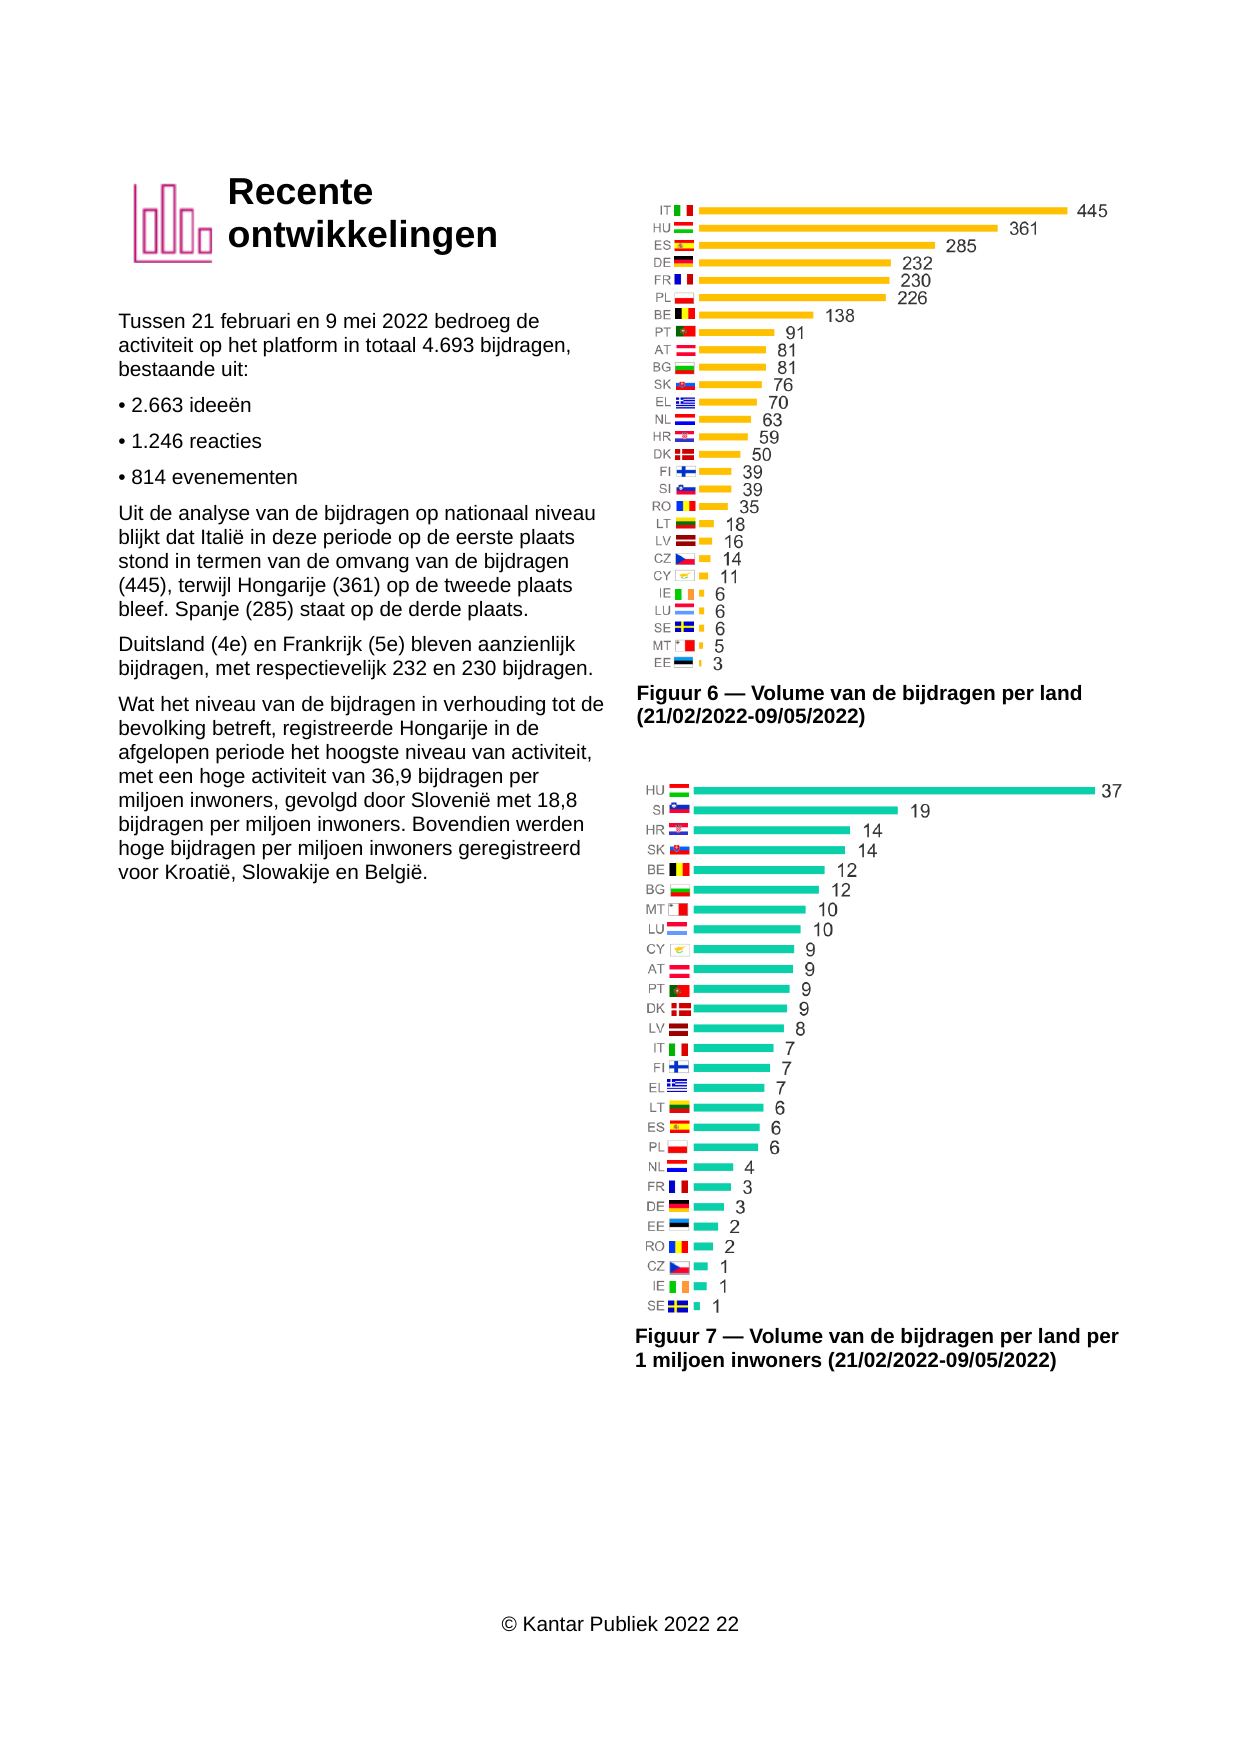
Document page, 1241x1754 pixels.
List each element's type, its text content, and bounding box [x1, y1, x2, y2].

subtitle Recente ontwikkelingen [228, 169, 605, 255]
text • 1.246 reacties [118, 429, 605, 453]
text • 814 evenementen [118, 465, 605, 489]
text Wat het niveau van de bijdragen in verhouding tot de bevolking betreft, registreerde Hongarije in de afgelopen periode het hoogste niveau van activiteit, met een hoge activiteit van 36,9 bijdragen per miljoen inwoners, gevolgd door Slovenië met 18,8 bijdragen per miljoen inwoners. Bovendien werden hoge bijdragen per miljoen inwoners geregistreerd voor Kroatië, Slowakije en België. [118, 692, 605, 884]
picture [118, 168, 228, 279]
text Uit de analyse van de bijdragen op nationaal niveau blijkt dat Italië in deze periode op de eerste plaats stond in termen van de omvang van de bijdragen (445), terwijl Hongarije (361) op de tweede plaats bleef. Spanje (285) staat op de derde plaats. [118, 501, 605, 620]
text • 2.663 ideeën [118, 393, 605, 417]
picture [634, 770, 1123, 1320]
picture [636, 196, 1124, 676]
text Duitsland (4e) en Frankrijk (5e) bleven aanzienlijk bijdragen, met respectievelijk 232 en 230 bijdragen. [118, 632, 605, 680]
text Figuur 7 — Volume van de bijdragen per land per 1 miljoen inwoners (21/02/2022-09/05/2022) [635, 1320, 1122, 1372]
text Tussen 21 februari en 9 mei 2022 bedroeg de activiteit op het platform in totaal 4.693 bijdragen, bestaande uit: [118, 309, 605, 381]
text Figuur 6 — Volume van de bijdragen per land (21/02/2022-09/05/2022) [636, 676, 1124, 728]
